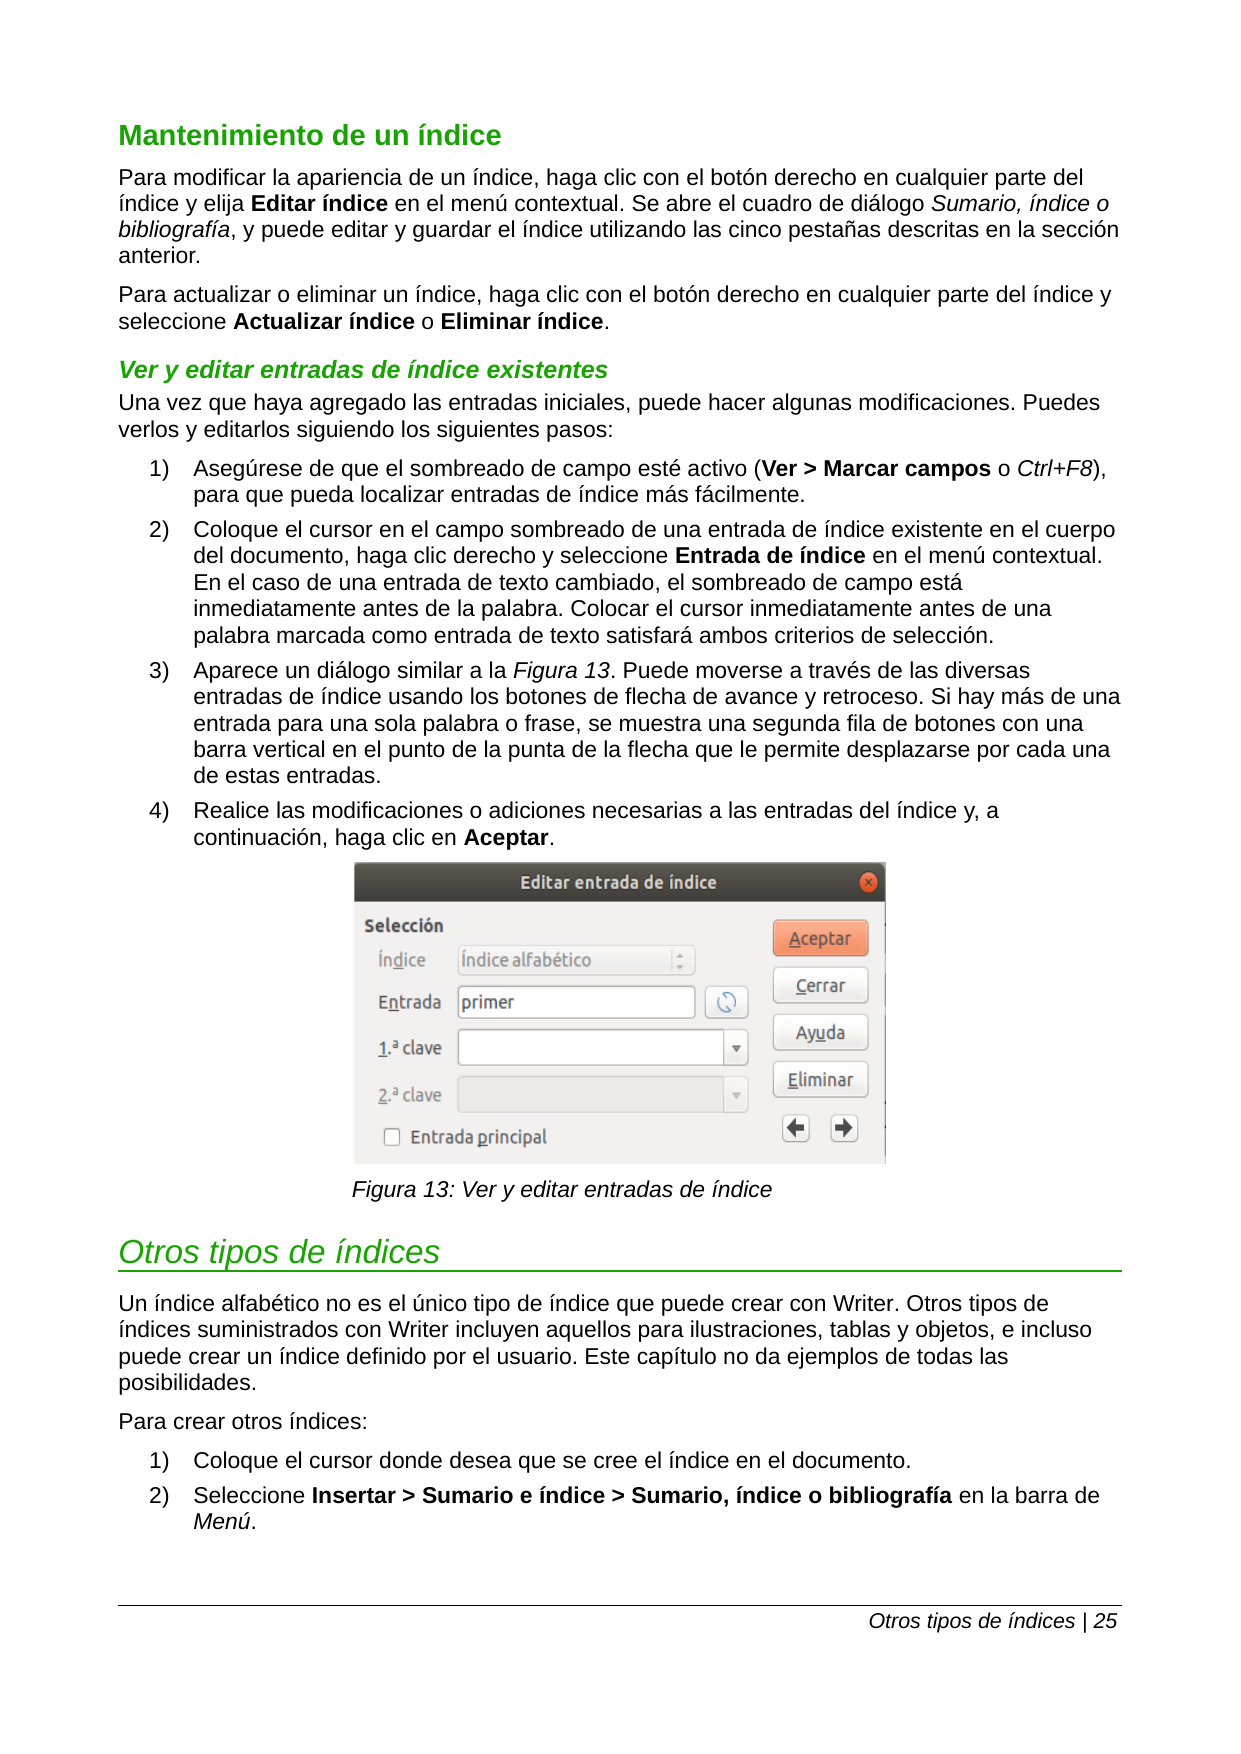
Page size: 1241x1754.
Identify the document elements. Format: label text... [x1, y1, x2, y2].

list Para crear otros índices: [118, 1408, 1122, 1434]
list Coloque el cursor donde desea que se cree el índice en el documento. [169, 1447, 1122, 1473]
list Para modificar la apariencia de un índice, haga clic con el botón derecho en cualquier parte del índice y elija Editar índice en el menú contextual. Se abre el cuadro de diálogo Sumario, índice o bibliografía, y puede editar y guardar el índice utilizando las cinco pestañas descritas en la sección anterior. [118, 163, 1122, 269]
list Realice las modificaciones o adiciones necesarias a las entradas del índice y, a continuación, haga clic en Aceptar. [169, 797, 1122, 850]
list Coloque el cursor en el campo sombreado de una entrada de índice existente en el cuerpo del documento, haga clic derecho y seleccione Entrada de índice en el menú contextual. En el caso de una entrada de texto cambiado, el sombreado de campo está inmediatamente antes de la palabra. Colocar el cursor inmediatamente antes de una palabra marcada como entrada de texto satisfará ambos criterios de selección. [169, 516, 1122, 648]
subtitle Otros tipos de índices [118, 1232, 1122, 1270]
text Un índice alfabético no es el único tipo de índice que puede crear con Writer. Otros tipos de índices suministrados con Writer incluyen aquellos para ilustraciones, tablas y objetos, e incluso puede crear un índice definido por el usuario. Este capítulo no da ejemplos de todas las posibilidades. [118, 1290, 1122, 1395]
text Para actualizar o eliminar un índice, haga clic con el botón derecho en cualquier parte del índice y seleccione Actualizar índice o Eliminar índice. [118, 281, 1122, 334]
list Una vez que haya agregado las entradas iniciales, puede hacer algunas modificaciones. Puedes verlos y editarlos siguiendo los siguientes pasos: [118, 389, 1122, 442]
list Seleccione Insertar > Sumario e índice > Sumario, índice o bibliografía en la barra de Menú. [169, 1482, 1122, 1534]
text Figura 13: Ver y editar entradas de índice [352, 1176, 889, 1202]
picture [354, 862, 886, 1164]
list Aparece un diálogo similar a la Figura 13. Puede moverse a través de las diversas entradas de índice usando los botones de flecha de avance y retroceso. Si hay más de una entrada para una sola palabra o frase, se muestra una segunda fila de botones con una barra vertical en el punto de la punta de la flecha que le permite desplazarse por cada una de estas entradas. [169, 657, 1122, 788]
list Asegúrese de que el sombreado de campo esté activo (Ver > Marcar campos o Ctrl+F8), para que pueda localizar entradas de índice más fácilmente. [169, 454, 1122, 507]
subtitle Mantenimiento de un índice [118, 118, 1122, 152]
subtitle Ver y editar entradas de índice existentes [118, 355, 1122, 383]
